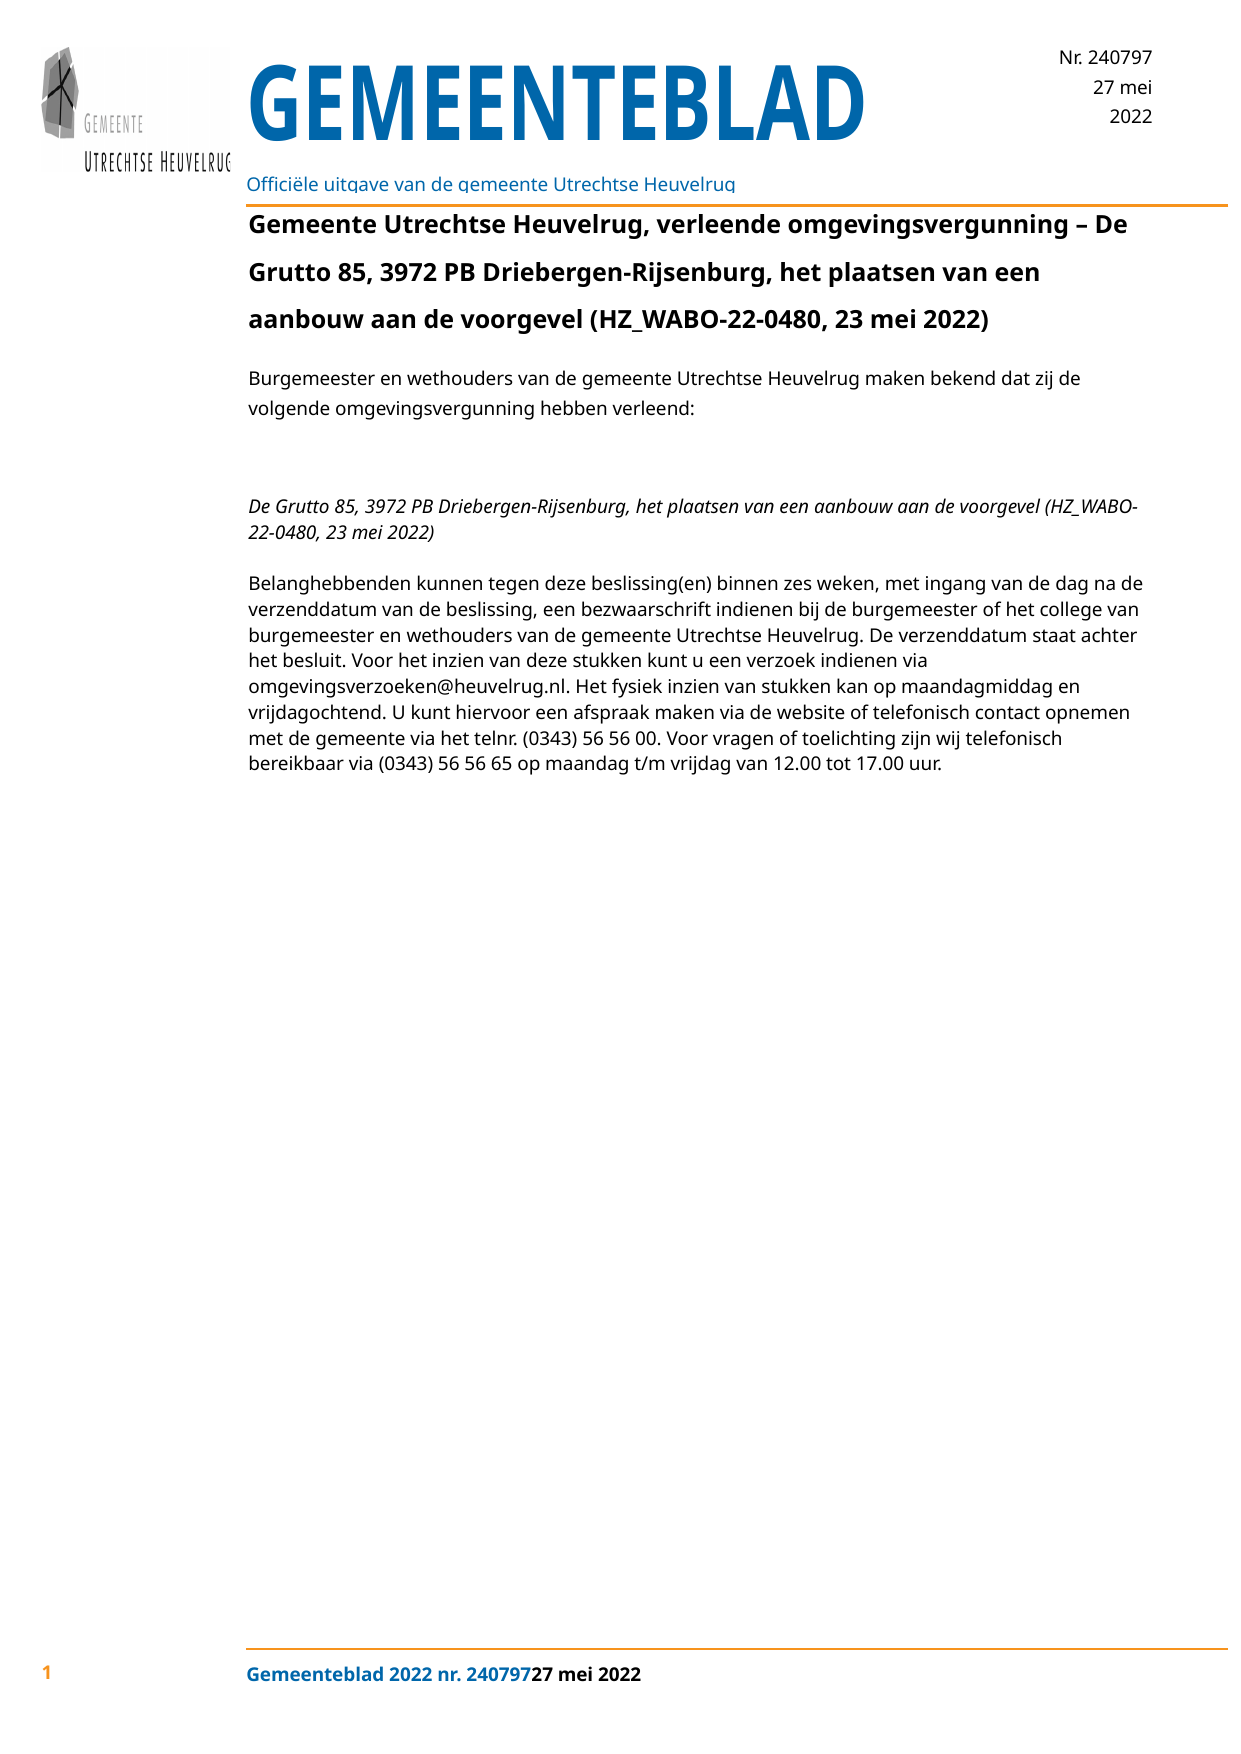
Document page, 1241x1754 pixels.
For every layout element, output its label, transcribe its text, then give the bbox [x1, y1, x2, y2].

picture [41, 47, 231, 172]
text De Grutto 85, 3972 PB Driebergen-Rijsenburg, het plaatsen van een aanbouw aan de voorgevel (HZ_WABO-22-0480, 23 mei 2022) [248, 493, 1152, 545]
text Burgemeester en wethouders van de gemeente Utrechtse Heuvelrug maken bekend dat zij de volgende omgevingsvergunning hebben verleend: [248, 366, 1152, 421]
text Belanghebbenden kunnen tegen deze beslissing(en) binnen zes weken, met ingang van de dag na de verzenddatum van de beslissing, een bezwaarschrift indienen bij de burgemeester of het college van burgemeester en wethouders van de gemeente Utrechtse Heuvelrug. De verzenddatum staat achter het besluit. Voor het inzien van deze stukken kunt u een verzoek indienen via omgevingsverzoeken@heuvelrug.nl. Het fysiek inzien van stukken kan op maandagmiddag en vrijdagochtend. U kunt hiervoor een afspraak maken via de website of telefonisch contact opnemen met de gemeente via het telnr. (0343) 56 56 00. Voor vragen of toelichting zijn wij telefonisch bereikbaar via (0343) 56 56 65 op maandag t/m vrijdag van 12.00 tot 17.00 uur. [248, 571, 1152, 776]
text Gemeente Utrechtse Heuvelrug, verleende omgevingsvergunning – De Grutto 85, 3972 PB Driebergen-Rijsenburg, het plaatsen van een aanbouw aan de voorgevel (HZ_WABO-22-0480, 23 mei 2022) [248, 207, 1152, 336]
